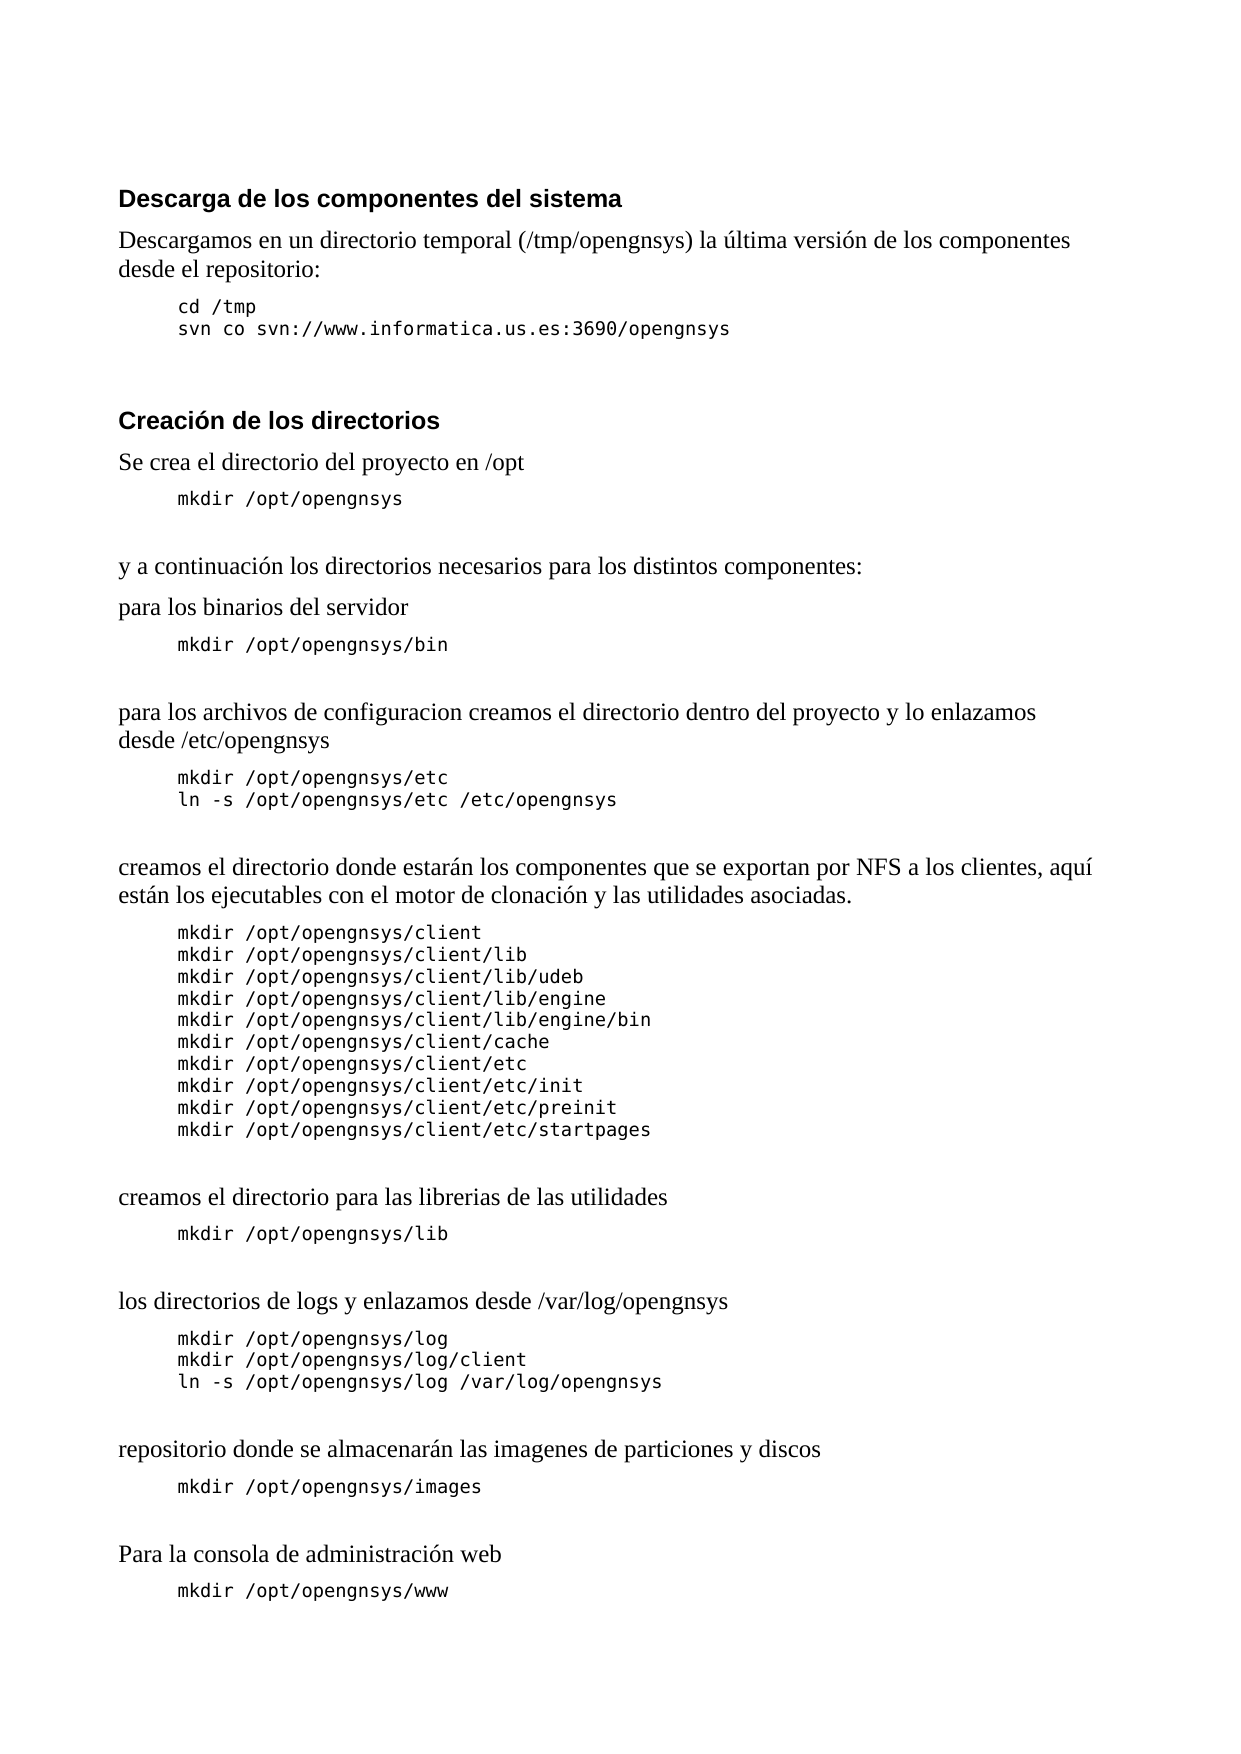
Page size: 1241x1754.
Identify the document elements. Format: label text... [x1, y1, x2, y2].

text mkdir /opt/opengnsys/bin [177, 634, 1063, 656]
text Descargamos en un directorio temporal (/tmp/opengnsys) la última versión de los componentes desde el repositorio: [118, 226, 1122, 283]
text mkdir /opt/opengnsys/client mkdir /opt/opengnsys/client/lib mkdir /opt/opengnsys/client/lib/udeb mkdir /opt/opengnsys/client/lib/engine mkdir /opt/opengnsys/client/lib/engine/bin mkdir /opt/opengnsys/client/cache mkdir /opt/opengnsys/client/etc mkdir /opt/opengnsys/client/etc/init mkdir /opt/opengnsys/client/etc/preinit mkdir /opt/opengnsys/client/etc/startpages [177, 922, 1063, 1141]
subtitle Descarga de los componentes del sistema [118, 184, 1122, 213]
text Se crea el directorio del proyecto en /opt [118, 447, 1122, 476]
text mkdir /opt/opengnsys/log mkdir /opt/opengnsys/log/client ln -s /opt/opengnsys/log /var/log/opengnsys [177, 1327, 1063, 1393]
text repositorio donde se almacenarán las imagenes de particiones y discos [118, 1434, 1122, 1463]
text creamos el directorio para las librerias de las utilidades [118, 1182, 1122, 1211]
text creamos el directorio donde estarán los componentes que se exportan por NFS a los clientes, aquí están los ejecutables con el motor de clonación y las utilidades asociadas. [118, 852, 1122, 909]
text cd /tmp svn co svn://www.informatica.us.es:3690/opengnsys [177, 296, 1063, 339]
text mkdir /opt/opengnsys/lib [177, 1223, 1063, 1245]
text mkdir /opt/opengnsys/images [177, 1476, 1063, 1497]
text para los binarios del servidor [118, 592, 1122, 621]
text mkdir /opt/opengnsys/www [177, 1580, 1063, 1602]
text mkdir /opt/opengnsys [177, 488, 1063, 510]
subtitle Creación de los directorios [118, 406, 1122, 434]
text los directorios de logs y enlazamos desde /var/log/opengnsys [118, 1286, 1122, 1315]
text Para la consola de administración web [118, 1539, 1122, 1567]
text para los archivos de configuracion creamos el directorio dentro del proyecto y lo enlazamos desde /etc/opengnsys [118, 697, 1122, 754]
text y a continuación los directorios necesarios para los distintos componentes: [118, 551, 1122, 580]
text mkdir /opt/opengnsys/etc ln -s /opt/opengnsys/etc /etc/opengnsys [177, 767, 1063, 811]
